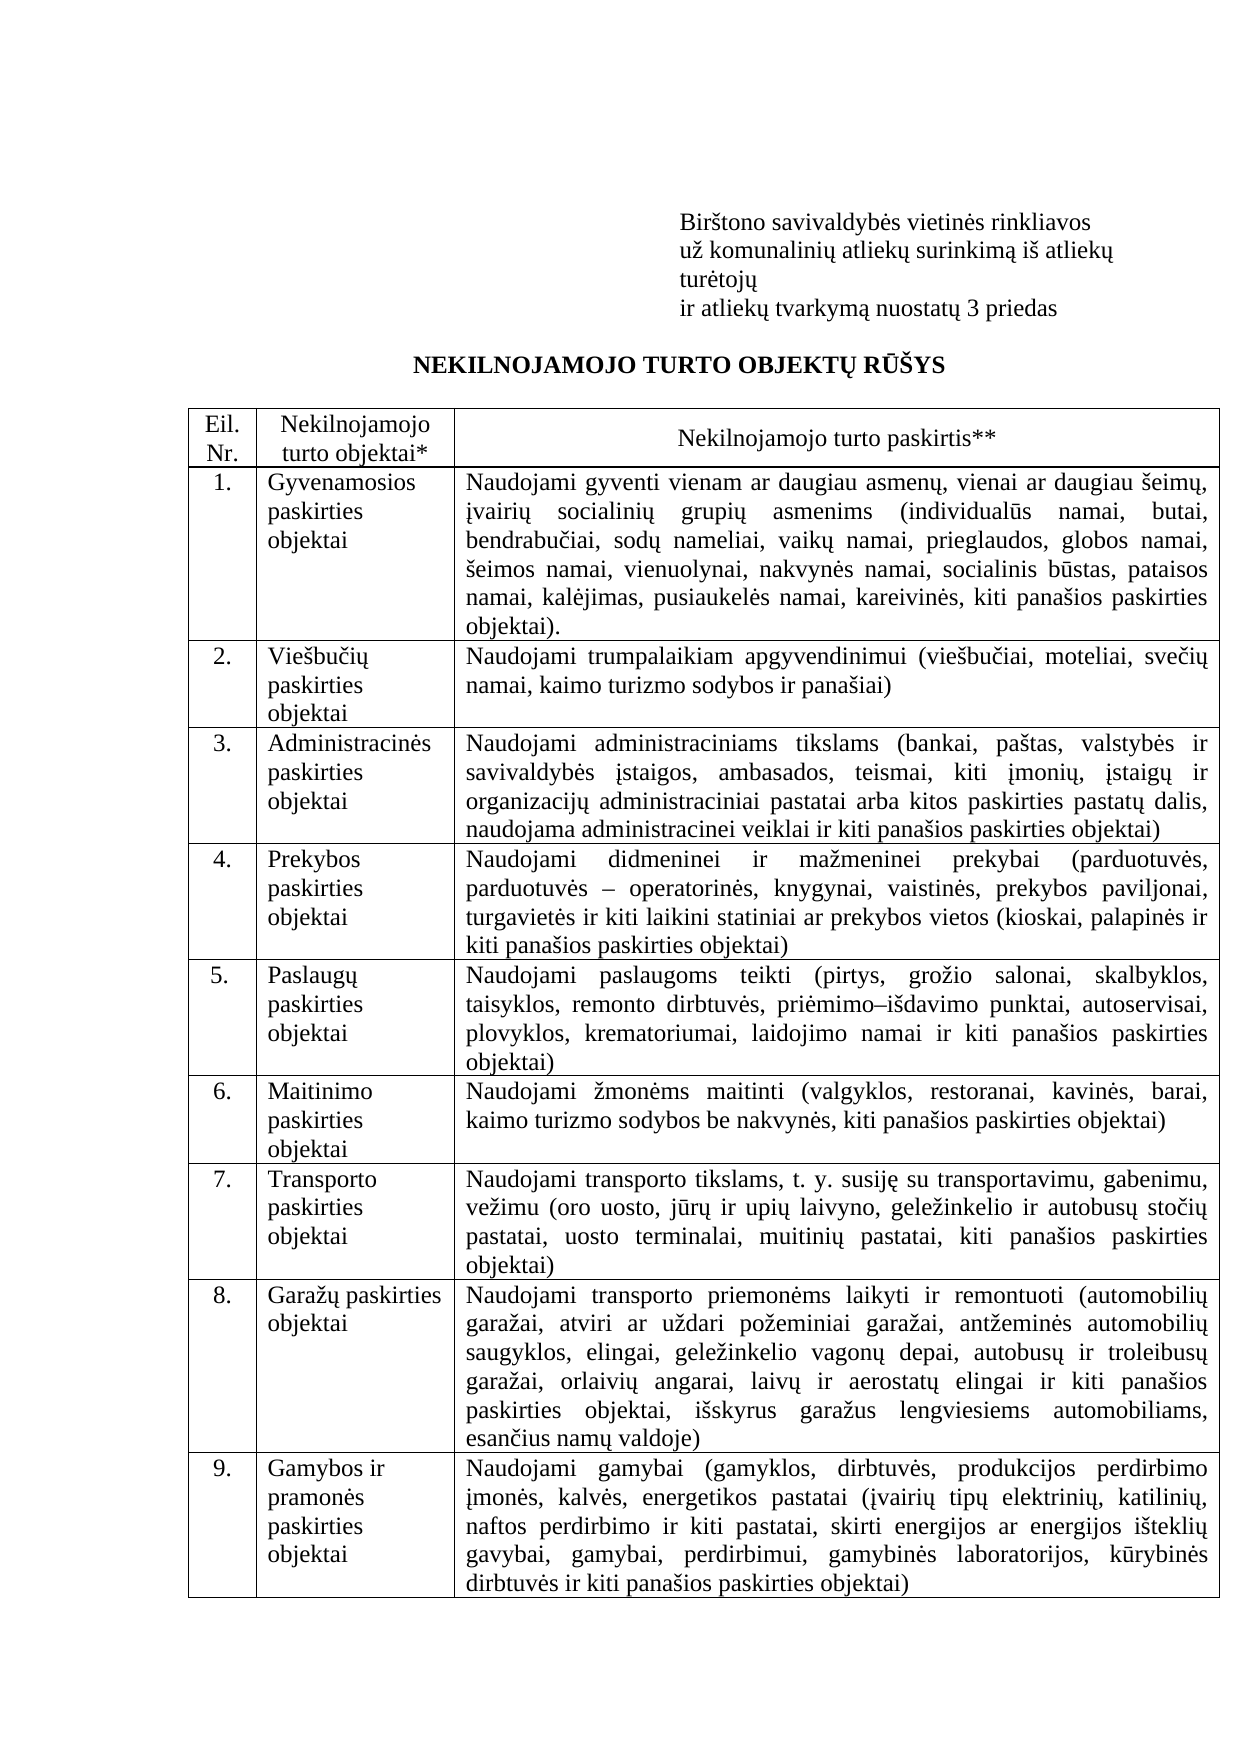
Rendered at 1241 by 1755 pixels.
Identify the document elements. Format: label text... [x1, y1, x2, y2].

table_cell 5. [189, 960, 256, 1075]
table_cell 2. [189, 641, 256, 727]
table_cell Naudojami žmonėms maitinti (valgyklos, restoranai, kavinės, barai, kaimo turizmo sodybos be nakvynės, kiti panašios paskirties objektai) [455, 1076, 1219, 1163]
table_header Nekilnojamojo turto objektai* [257, 409, 454, 466]
table_cell Naudojami transporto tikslams, t. y. susiję su transportavimu, gabenimu, vežimu (oro uosto, jūrų ir upių laivyno, geležinkelio ir autobusų stočių pastatai, uosto terminalai, muitinių pastatai, kiti panašios paskirties objektai) [455, 1164, 1219, 1279]
table_header Nekilnojamojo turto paskirtis** [455, 409, 1219, 466]
text Birštono savivaldybės vietinės rinkliavos [679, 207, 1181, 235]
table_cell Naudojami gyventi vienam ar daugiau asmenų, vienai ar daugiau šeimų, įvairių socialinių grupių asmenims (individualūs namai, butai, bendrabučiai, sodų nameliai, vaikų namai, prieglaudos, globos namai, šeimos namai, vienuolynai, nakvynės namai, socialinis būstas, pataisos namai, kalėjimas, pusiaukelės namai, kareivinės, kiti panašios paskirties objektai). [455, 468, 1219, 640]
table_cell Prekybos paskirties objektai [257, 844, 454, 959]
table_cell 9. [189, 1453, 256, 1597]
text NEKILNOJAMOJO TURTO OBJEKTŲ RŪŠYS [177, 350, 1181, 379]
table_cell 8. [189, 1280, 256, 1452]
table_cell Naudojami gamybai (gamyklos, dirbtuvės, produkcijos perdirbimo įmonės, kalvės, energetikos pastatai (įvairių tipų elektrinių, katilinių, naftos perdirbimo ir kiti pastatai, skirti energijos ar energijos išteklių gavybai, gamybai, perdirbimui, gamybinės laboratorijos, kūrybinės dirbtuvės ir kiti panašios paskirties objektai) [455, 1453, 1219, 1597]
table_cell 6. [189, 1076, 256, 1163]
table_cell 3. [189, 728, 256, 843]
table_cell 1. [189, 468, 256, 640]
table_header Eil. Nr. [189, 409, 256, 466]
table_cell 4. [189, 844, 256, 959]
table_cell Administracinės paskirties objektai [257, 728, 454, 843]
table_cell Naudojami paslaugoms teikti (pirtys, grožio salonai, skalbyklos, taisyklos, remonto dirbtuvės, priėmimo–išdavimo punktai, autoservisai, plovyklos, krematoriumai, laidojimo namai ir kiti panašios paskirties objektai) [455, 960, 1219, 1075]
text už komunalinių atliekų surinkimą iš atliekų turėtojų [679, 235, 1181, 293]
table_cell Naudojami administraciniams tikslams (bankai, paštas, valstybės ir savivaldybės įstaigos, ambasados, teismai, kiti įmonių, įstaigų ir organizacijų administraciniai pastatai arba kitos paskirties pastatų dalis, naudojama administracinei veiklai ir kiti panašios paskirties objektai) [455, 728, 1219, 843]
table_cell Naudojami trumpalaikiam apgyvendinimui (viešbučiai, moteliai, svečių namai, kaimo turizmo sodybos ir panašiai) [455, 641, 1219, 727]
table_cell Naudojami transporto priemonėms laikyti ir remontuoti (automobilių garažai, atviri ar uždari požeminiai garažai, antžeminės automobilių saugyklos, elingai, geležinkelio vagonų depai, autobusų ir troleibusų garažai, orlaivių angarai, laivų ir aerostatų elingai ir kiti panašios paskirties objektai, išskyrus garažus lengviesiems automobiliams, esančius namų valdoje) [455, 1280, 1219, 1452]
table_cell Viešbučių paskirties objektai [257, 641, 454, 727]
table_cell Garažų paskirties objektai [257, 1280, 454, 1452]
text ir atliekų tvarkymą nuostatų 3 priedas [679, 293, 1181, 322]
table_cell Paslaugų paskirties objektai [257, 960, 454, 1075]
table_cell 7. [189, 1164, 256, 1279]
table_cell Transporto paskirties objektai [257, 1164, 454, 1279]
table_cell Gyvenamosios paskirties objektai [257, 468, 454, 640]
table_cell Naudojami didmeninei ir mažmeninei prekybai (parduotuvės, parduotuvės – operatorinės, knygynai, vaistinės, prekybos paviljonai, turgavietės ir kiti laikini statiniai ar prekybos vietos (kioskai, palapinės ir kiti panašios paskirties objektai) [455, 844, 1219, 959]
table_cell Gamybos ir pramonės paskirties objektai [257, 1453, 454, 1597]
table_cell Maitinimo paskirties objektai [257, 1076, 454, 1163]
